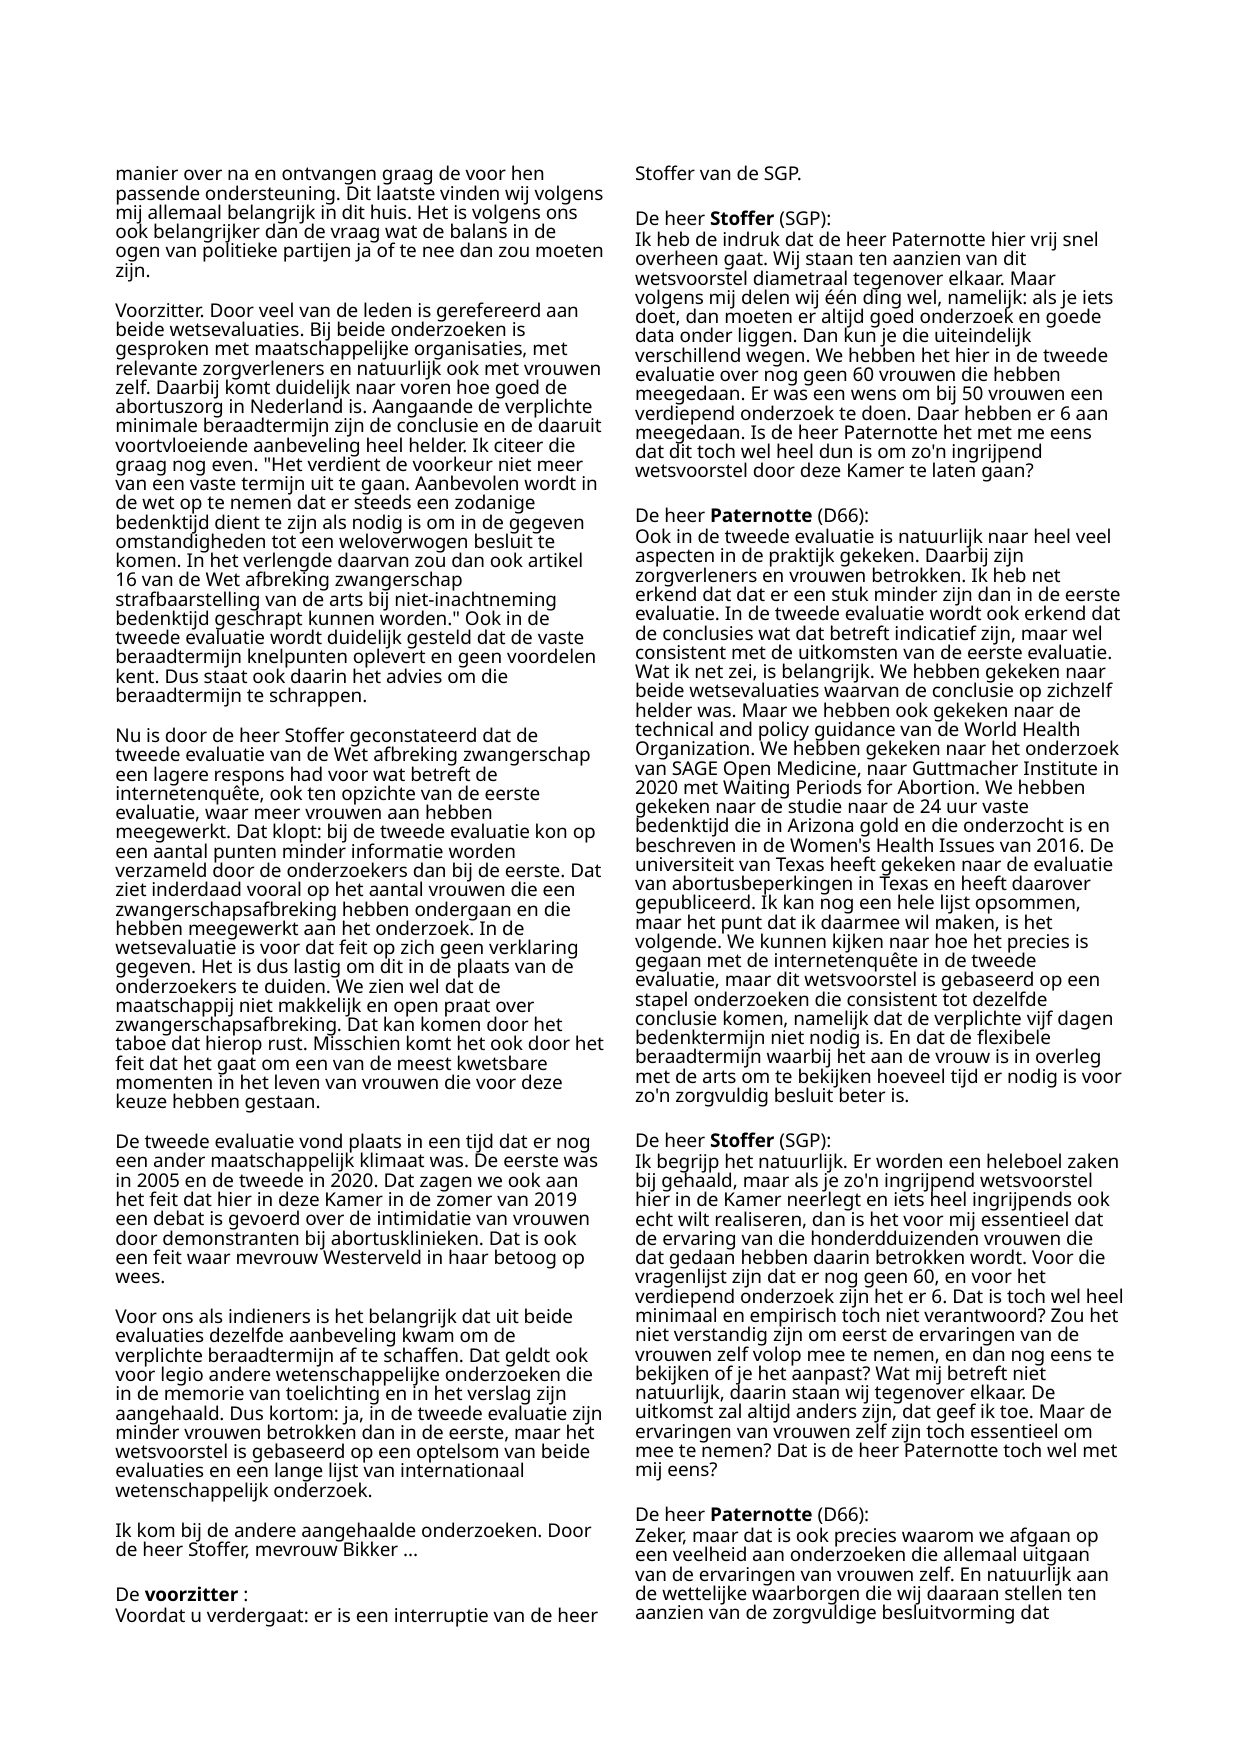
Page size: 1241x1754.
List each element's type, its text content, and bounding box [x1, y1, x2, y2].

text De heer Stoffer (SGP): [635, 1127, 1125, 1153]
text De heer Stoffer (SGP): [635, 205, 1125, 231]
text Ook in de tweede evaluatie is natuurlijk naar heel veel aspecten in de praktijk gekeken. Daarbij zijn zorgverleners en vrouwen betrokken. Ik heb net erkend dat dat er een stuk minder zijn dan in de eerste evaluatie. In de tweede evaluatie wordt ook erkend dat de conclusies wat dat betreft indicatief zijn, maar wel consistent met de uitkomsten van de eerste evaluatie. Wat ik net zei, is belangrijk. We hebben gekeken naar beide wetsevaluaties waarvan de conclusie op zichzelf helder was. Maar we hebben ook gekeken naar de technical and policy guidance van de World Health Organization. We hebben gekeken naar het onderzoek van SAGE Open Medicine, naar Guttmacher Institute in 2020 met Waiting Periods for Abortion. We hebben gekeken naar de studie naar de 24 uur vaste bedenktijd die in Arizona gold en die onderzocht is en beschreven in de Women's Health Issues van 2016. De universiteit van Texas heeft gekeken naar de evaluatie van abortusbeperkingen in Texas en heeft daarover gepubliceerd. Ik kan nog een hele lijst opsommen, maar het punt dat ik daarmee wil maken, is het volgende. We kunnen kijken naar hoe het precies is gegaan met de internetenquête in de tweede evaluatie, maar dit wetsvoorstel is gebaseerd op een stapel onderzoeken die consistent tot dezelfde conclusie komen, namelijk dat de verplichte vijf dagen bedenktermijn niet nodig is. En dat de flexibele beraadtermijn waarbij het aan de vrouw is in overleg met de arts om te bekijken hoeveel tijd er nodig is voor zo'n zorgvuldig besluit beter is. [635, 528, 1125, 1106]
text De tweede evaluatie vond plaats in een tijd dat er nog een ander maatschappelijk klimaat was. De eerste was in 2005 en de tweede in 2020. Dat zagen we ook aan het feit dat hier in deze Kamer in de zomer van 2019 een debat is gevoerd over de intimidatie van vrouwen door demonstranten bij abortusklinieken. Dat is ook een feit waar mevrouw Westerveld in haar betoog op wees. [115, 1133, 605, 1287]
text De voorzitter : [115, 1581, 605, 1607]
text Ik kom bij de andere aangehaalde onderzoeken. Door de heer Stoffer, mevrouw Bikker ... [115, 1522, 605, 1560]
text Stoffer van de SGP. [635, 165, 1125, 184]
text Voordat u verdergaat: er is een interruptie van de heer [115, 1607, 605, 1626]
text Zeker, maar dat is ook precies waarom we afgaan op een veelheid aan onderzoeken die allemaal uitgaan van de ervaringen van vrouwen zelf. En natuurlijk aan de wettelijke waarborgen die wij daaraan stellen ten aanzien van de zorgvuldige besluitvorming dat [635, 1527, 1125, 1623]
text Nu is door de heer Stoffer geconstateerd dat de tweede evaluatie van de Wet afbreking zwangerschap een lagere respons had voor wat betreft de internetenquête, ook ten opzichte van de eerste evaluatie, waar meer vrouwen aan hebben meegewerkt. Dat klopt: bij de tweede evaluatie kon op een aantal punten minder informatie worden verzameld door de onderzoekers dan bij de eerste. Dat ziet inderdaad vooral op het aantal vrouwen die een zwangerschapsafbreking hebben ondergaan en die hebben meegewerkt aan het onderzoek. In de wetsevaluatie is voor dat feit op zich geen verklaring gegeven. Het is dus lastig om dit in de plaats van de onderzoekers te duiden. We zien wel dat de maatschappij niet makkelijk en open praat over zwangerschapsafbreking. Dat kan komen door het taboe dat hierop rust. Misschien komt het ook door het feit dat het gaat om een van de meest kwetsbare momenten in het leven van vrouwen die voor deze keuze hebben gestaan. [115, 727, 605, 1112]
text De heer Paternotte (D66): [635, 1501, 1125, 1527]
text manier over na en ontvangen graag de voor hen passende ondersteuning. Dit laatste vinden wij volgens mij allemaal belangrijk in dit huis. Het is volgens ons ook belangrijker dan de vraag wat de balans in de ogen van politieke partijen ja of te nee dan zou moeten zijn. [115, 165, 605, 281]
text De heer Paternotte (D66): [635, 502, 1125, 528]
text Voor ons als indieners is het belangrijk dat uit beide evaluaties dezelfde aanbeveling kwam om de verplichte beraadtermijn af te schaffen. Dat geldt ook voor legio andere wetenschappelijke onderzoeken die in de memorie van toelichting en in het verslag zijn aangehaald. Dus kortom: ja, in de tweede evaluatie zijn minder vrouwen betrokken dan in de eerste, maar het wetsvoorstel is gebaseerd op een optelsom van beide evaluaties en een lange lijst van internationaal wetenschappelijk onderzoek. [115, 1308, 605, 1501]
text Ik begrijp het natuurlijk. Er worden een heleboel zaken bij gehaald, maar als je zo'n ingrijpend wetsvoorstel hier in de Kamer neerlegt en iets heel ingrijpends ook echt wilt realiseren, dan is het voor mij essentieel dat de ervaring van die honderdduizenden vrouwen die dat gedaan hebben daarin betrokken wordt. Voor die vragenlijst zijn dat er nog geen 60, en voor het verdiepend onderzoek zijn het er 6. Dat is toch wel heel minimaal en empirisch toch niet verantwoord? Zou het niet verstandig zijn om eerst de ervaringen van de vrouwen zelf volop mee te nemen, en dan nog eens te bekijken of je het aanpast? Wat mij betreft niet natuurlijk, daarin staan wij tegenover elkaar. De uitkomst zal altijd anders zijn, dat geef ik toe. Maar de ervaringen van vrouwen zelf zijn toch essentieel om mee te nemen? Dat is de heer Paternotte toch wel met mij eens? [635, 1153, 1125, 1481]
text Voorzitter. Door veel van de leden is gerefereerd aan beide wetsevaluaties. Bij beide onderzoeken is gesproken met maatschappelijke organisaties, met relevante zorgverleners en natuurlijk ook met vrouwen zelf. Daarbij komt duidelijk naar voren hoe goed de abortuszorg in Nederland is. Aangaande de verplichte minimale beraadtermijn zijn de conclusie en de daaruit voortvloeiende aanbeveling heel helder. Ik citeer die graag nog even. "Het verdient de voorkeur niet meer van een vaste termijn uit te gaan. Aanbevolen wordt in de wet op te nemen dat er steeds een zodanige bedenktijd dient te zijn als nodig is om in de gegeven omstandigheden tot een weloverwogen besluit te komen. In het verlengde daarvan zou dan ook artikel 16 van de Wet afbreking zwangerschap strafbaarstelling van de arts bij niet-inachtneming bedenktijd geschrapt kunnen worden." Ook in de tweede evaluatie wordt duidelijk gesteld dat de vaste beraadtermijn knelpunten oplevert en geen voordelen kent. Dus staat ook daarin het advies om die beraadtermijn te schrappen. [115, 302, 605, 706]
text Ik heb de indruk dat de heer Paternotte hier vrij snel overheen gaat. Wij staan ten aanzien van dit wetsvoorstel diametraal tegenover elkaar. Maar volgens mij delen wij één ding wel, namelijk: als je iets doet, dan moeten er altijd goed onderzoek en goede data onder liggen. Dan kun je die uiteindelijk verschillend wegen. We hebben het hier in de tweede evaluatie over nog geen 60 vrouwen die hebben meegedaan. Er was een wens om bij 50 vrouwen een verdiepend onderzoek te doen. Daar hebben er 6 aan meegedaan. Is de heer Paternotte het met me eens dat dit toch wel heel dun is om zo'n ingrijpend wetsvoorstel door deze Kamer te laten gaan? [635, 231, 1125, 482]
